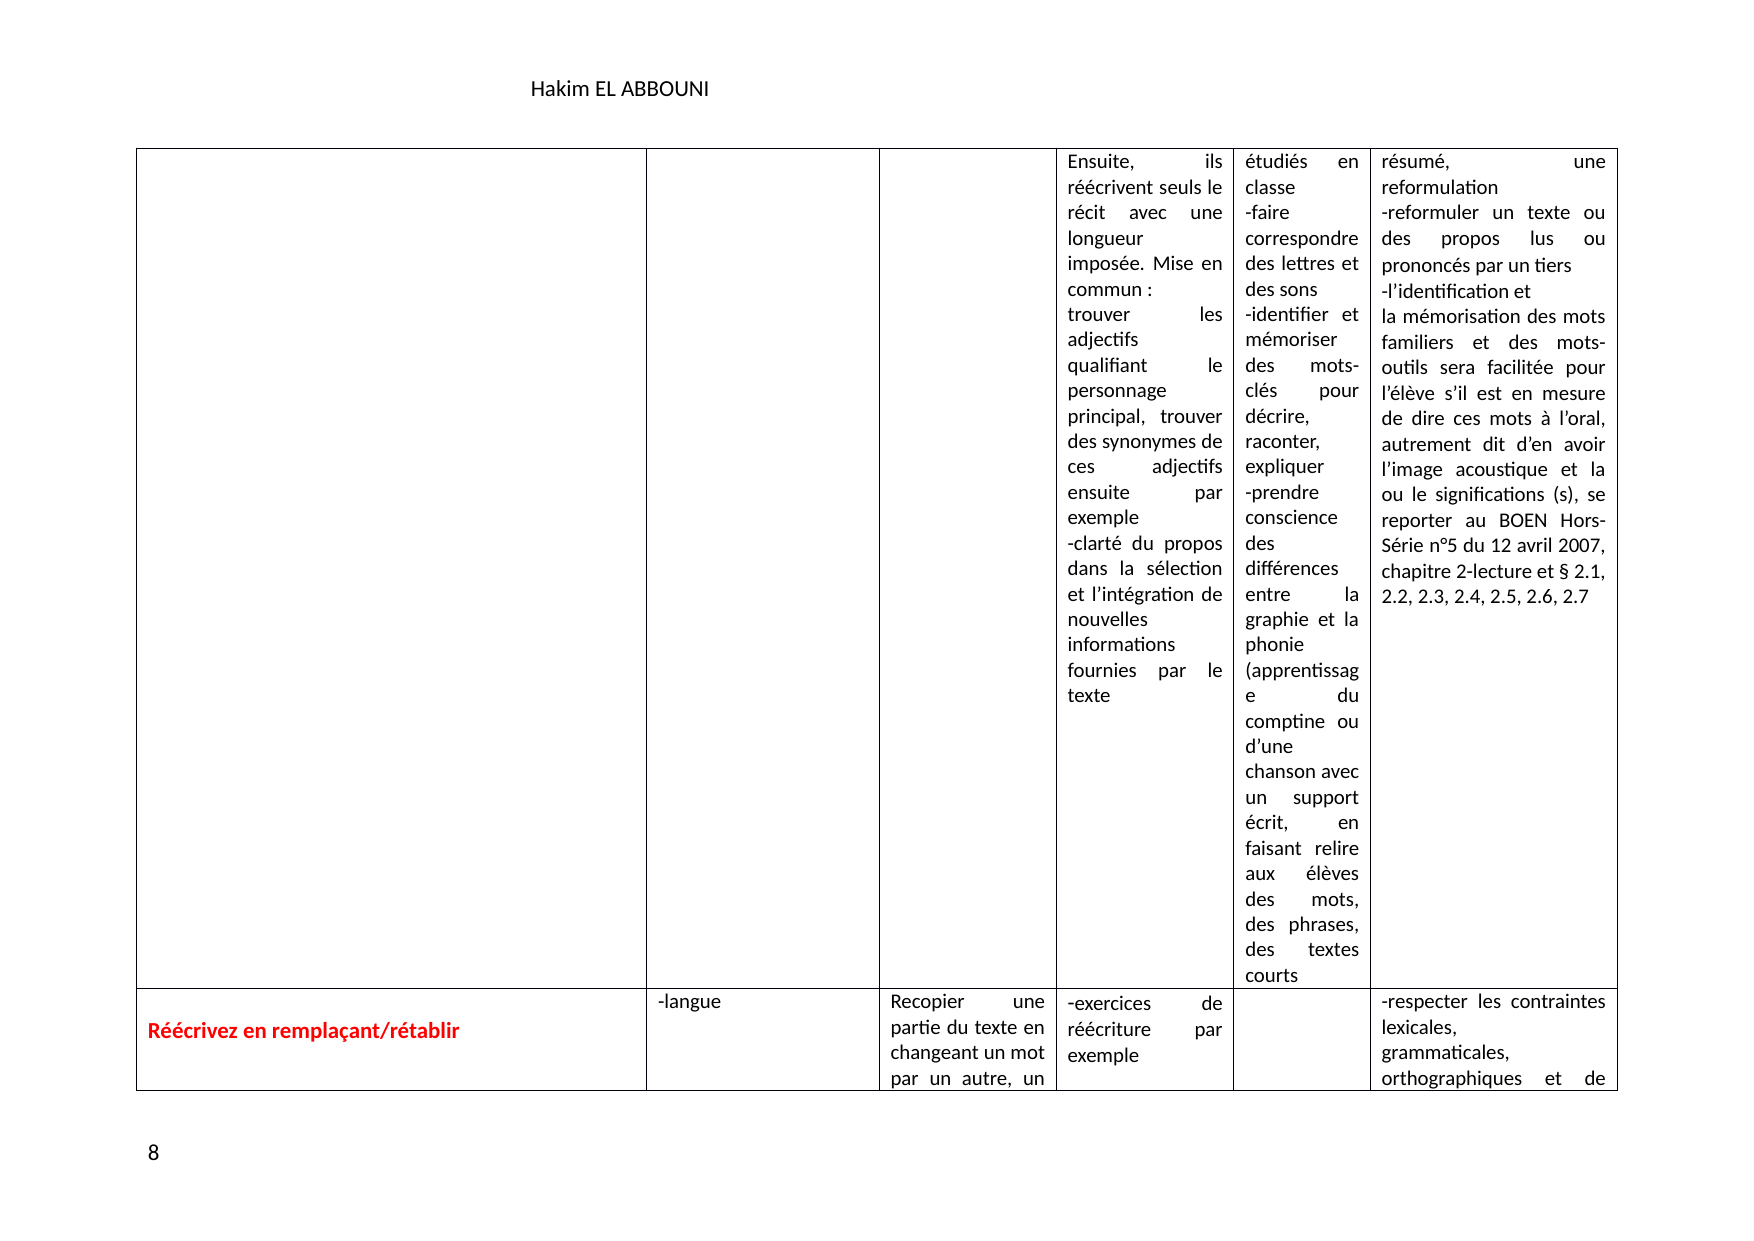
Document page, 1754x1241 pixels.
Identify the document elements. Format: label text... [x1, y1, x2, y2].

table_cell [880, 149, 1056, 987]
table_cell -exercices de réécriture par exemple [1057, 989, 1233, 1090]
table_cell [647, 149, 879, 987]
table_cell Réécrivez en remplaçant/rétablir [137, 989, 646, 1090]
table_cell Recopier une partie du texte en changeant un mot par un autre, un [880, 989, 1056, 1090]
table_cell [1234, 989, 1370, 1090]
table_cell Ensuite, ils réécrivent seuls le récit avec une longueur imposée. Mise en commun : trouver les adjectifs qualifiant le personnage principal, trouver des synonymes de ces adjectifs ensuite par exemple -clarté du propos dans la sélection et l’intégration de nouvelles informations fournies par le texte [1057, 149, 1233, 987]
table_cell -langue [647, 989, 879, 1090]
table_cell [137, 149, 646, 987]
table_cell étudiés en classe -faire correspondre des lettres et des sons -identifier et mémoriser des mots-clés pour décrire, raconter, expliquer -prendre conscience des différences entre la graphie et la phonie (apprentissage du comptine ou d’une chanson avec un support écrit, en faisant relire aux élèves des mots, des phrases, des textes courts [1234, 149, 1370, 987]
table_cell résumé, une reformulation -reformuler un texte ou des propos lus ou prononcés par un tiers -l’identification et la mémorisation des mots familiers et des mots-outils sera facilitée pour l’élève s’il est en mesure de dire ces mots à l’oral, autrement dit d’en avoir l’image acoustique et la ou le significations (s), se reporter au BOEN Hors-Série n°5 du 12 avril 2007, chapitre 2-lecture et § 2.1, 2.2, 2.3, 2.4, 2.5, 2.6, 2.7 [1371, 149, 1617, 987]
table_cell -respecter les contraintes lexicales, grammaticales, orthographiques et de [1371, 989, 1617, 1090]
